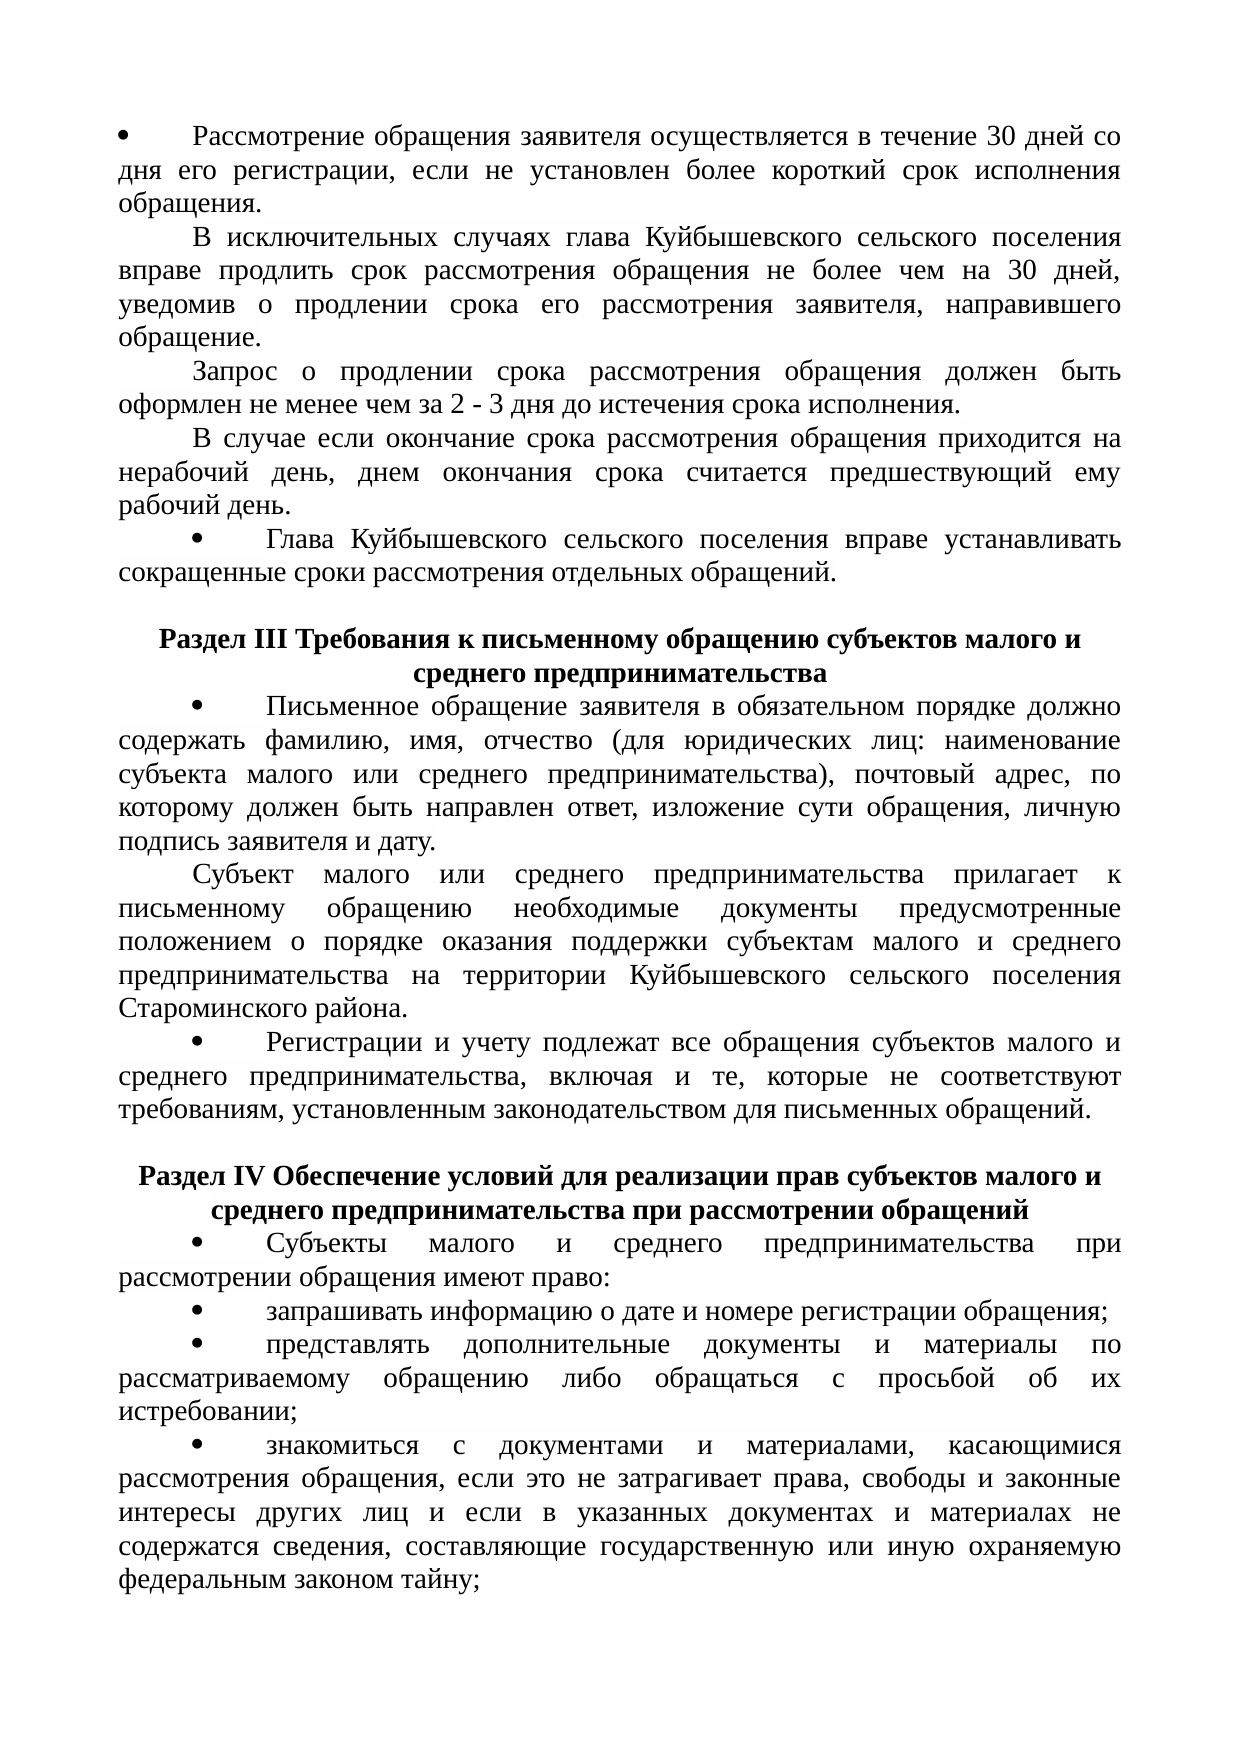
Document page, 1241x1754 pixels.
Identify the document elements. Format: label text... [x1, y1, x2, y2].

text В случае если окончание срока рассмотрения обращения приходится на нерабочий день, днем окончания срока считается предшествующий ему рабочий день. [118, 420, 1122, 521]
list Регистрации и учету подлежат все обращения субъектов малого и среднего предпринимательства, включая и те, которые не соответствуют требованиям, установленным законодательством для письменных обращений. [118, 1024, 1122, 1125]
list запрашивать информацию о дате и номере регистрации обращения; [118, 1293, 1122, 1326]
list представлять дополнительные документы и материалы по рассматриваемому обращению либо обращаться с просьбой об их истребовании; [118, 1326, 1122, 1427]
text Запрос о продлении срока рассмотрения обращения должен быть оформлен не менее чем за 2 - 3 дня до истечения срока исполнения. [118, 353, 1122, 420]
list Глава Куйбышевского сельского поселения вправе устанавливать сокращенные сроки рассмотрения отдельных обращений. [118, 521, 1122, 588]
list Рассмотрение обращения заявителя осуществляется в течение 30 дней со дня его регистрации, если не установлен более короткий срок исполнения обращения. [118, 118, 1122, 219]
text В исключительных случаях глава Куйбышевского сельского поселения вправе продлить срок рассмотрения обращения не более чем на 30 дней, уведомив о продлении срока его рассмотрения заявителя, направившего обращение. [118, 219, 1122, 353]
list Субъекты малого и среднего предпринимательства при рассмотрении обращения имеют право: [118, 1225, 1122, 1293]
text Раздел III Требования к письменному обращению субъектов малого и среднего предпринимательства [118, 621, 1122, 688]
list Письменное обращение заявителя в обязательном порядке должно содержать фамилию, имя, отчество (для юридических лиц: наименование субъекта малого или среднего предпринимательства), почтовый адрес, по которому должен быть направлен ответ, изложение сути обращения, личную подпись заявителя и дату. [118, 688, 1122, 856]
list знакомиться с документами и материалами, касающимися рассмотрения обращения, если это не затрагивает права, свободы и законные интересы других лиц и если в указанных документах и материалах не содержатся сведения, составляющие государственную или иную охраняемую федеральным законом тайну; [118, 1427, 1122, 1595]
text Раздел IV Обеспечение условий для реализации прав субъектов малого и среднего предпринимательства при рассмотрении обращений [118, 1158, 1122, 1225]
text Субъект малого или среднего предпринимательства прилагает к письменному обращению необходимые документы предусмотренные положением о порядке оказания поддержки субъектам малого и среднего предпринимательства на территории Куйбышевского сельского поселения Староминского района. [118, 856, 1122, 1024]
